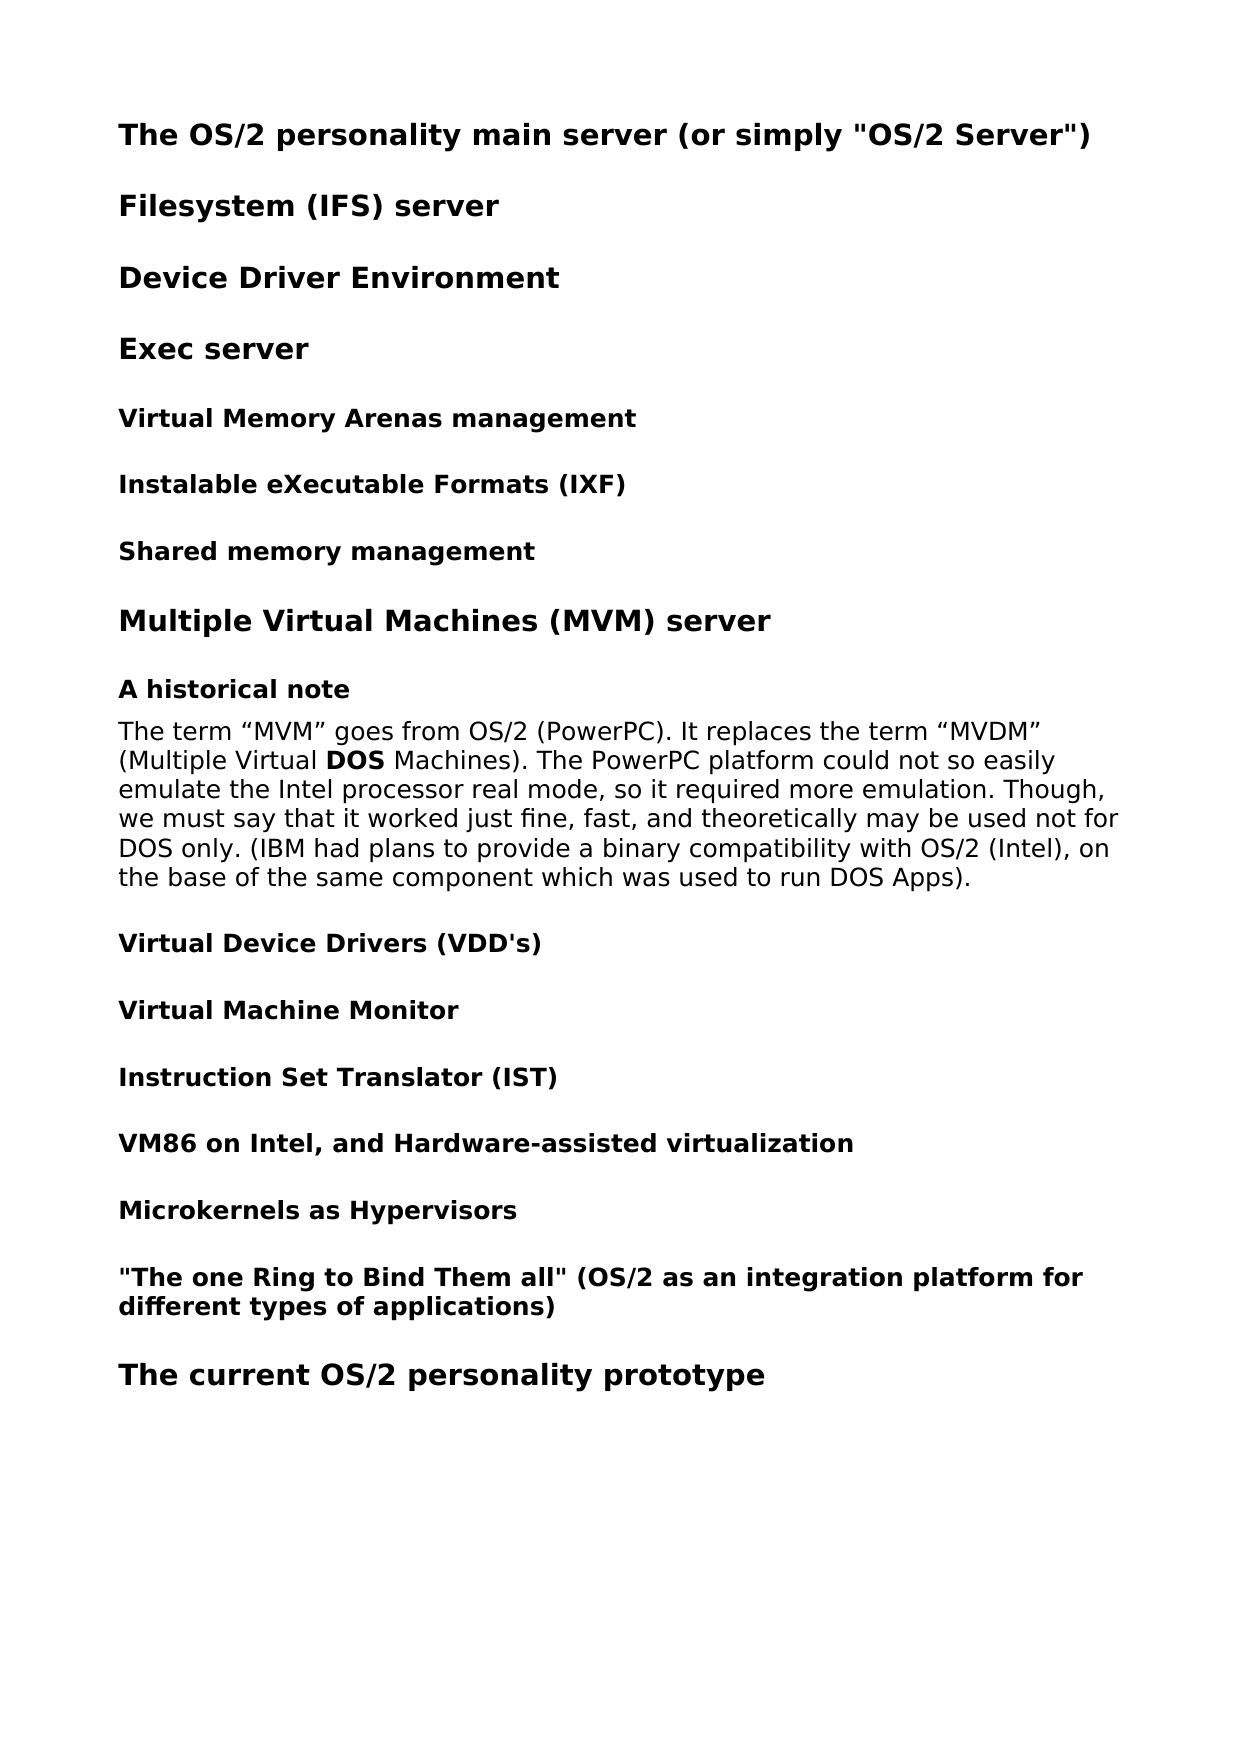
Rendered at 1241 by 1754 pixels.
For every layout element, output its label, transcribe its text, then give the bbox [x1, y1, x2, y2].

subtitle Virtual Memory Arenas management [118, 404, 1122, 433]
subtitle Virtual Device Drivers (VDD's) [118, 929, 1122, 959]
subtitle Virtual Machine Monitor [118, 996, 1122, 1025]
subtitle Shared memory management [118, 537, 1122, 566]
subtitle Device Driver Environment [118, 261, 1122, 295]
subtitle VM86 on Intel, and Hardware-assisted virtualization [118, 1129, 1122, 1159]
subtitle A historical note [118, 675, 1122, 704]
subtitle Microkernels as Hypervisors [118, 1196, 1122, 1225]
subtitle Filesystem (IFS) server [118, 189, 1122, 223]
subtitle The OS/2 personality main server (or simply "OS/2 Server") [118, 118, 1122, 152]
subtitle Multiple Virtual Machines (MVM) server [118, 604, 1122, 638]
subtitle Exec server [118, 332, 1122, 366]
subtitle "The one Ring to Bind Them all" (OS/2 as an integration platform for different types of applications) [118, 1263, 1122, 1321]
text The term “MVM” goes from OS/2 (PowerPC). It replaces the term “MVDM” (Multiple Virtual DOS Machines). The PowerPC platform could not so easily emulate the Intel processor real mode, so it required more emulation. Though, we must say that it worked just fine, fast, and theoretically may be used not for DOS only. (IBM had plans to provide a binary compatibility with OS/2 (Intel), on the base of the same component which was used to run DOS Apps). [118, 717, 1122, 892]
subtitle Instruction Set Translator (IST) [118, 1063, 1122, 1092]
subtitle Instalable eXecutable Formats (IXF) [118, 471, 1122, 500]
subtitle The current OS/2 personality prototype [118, 1359, 1122, 1393]
